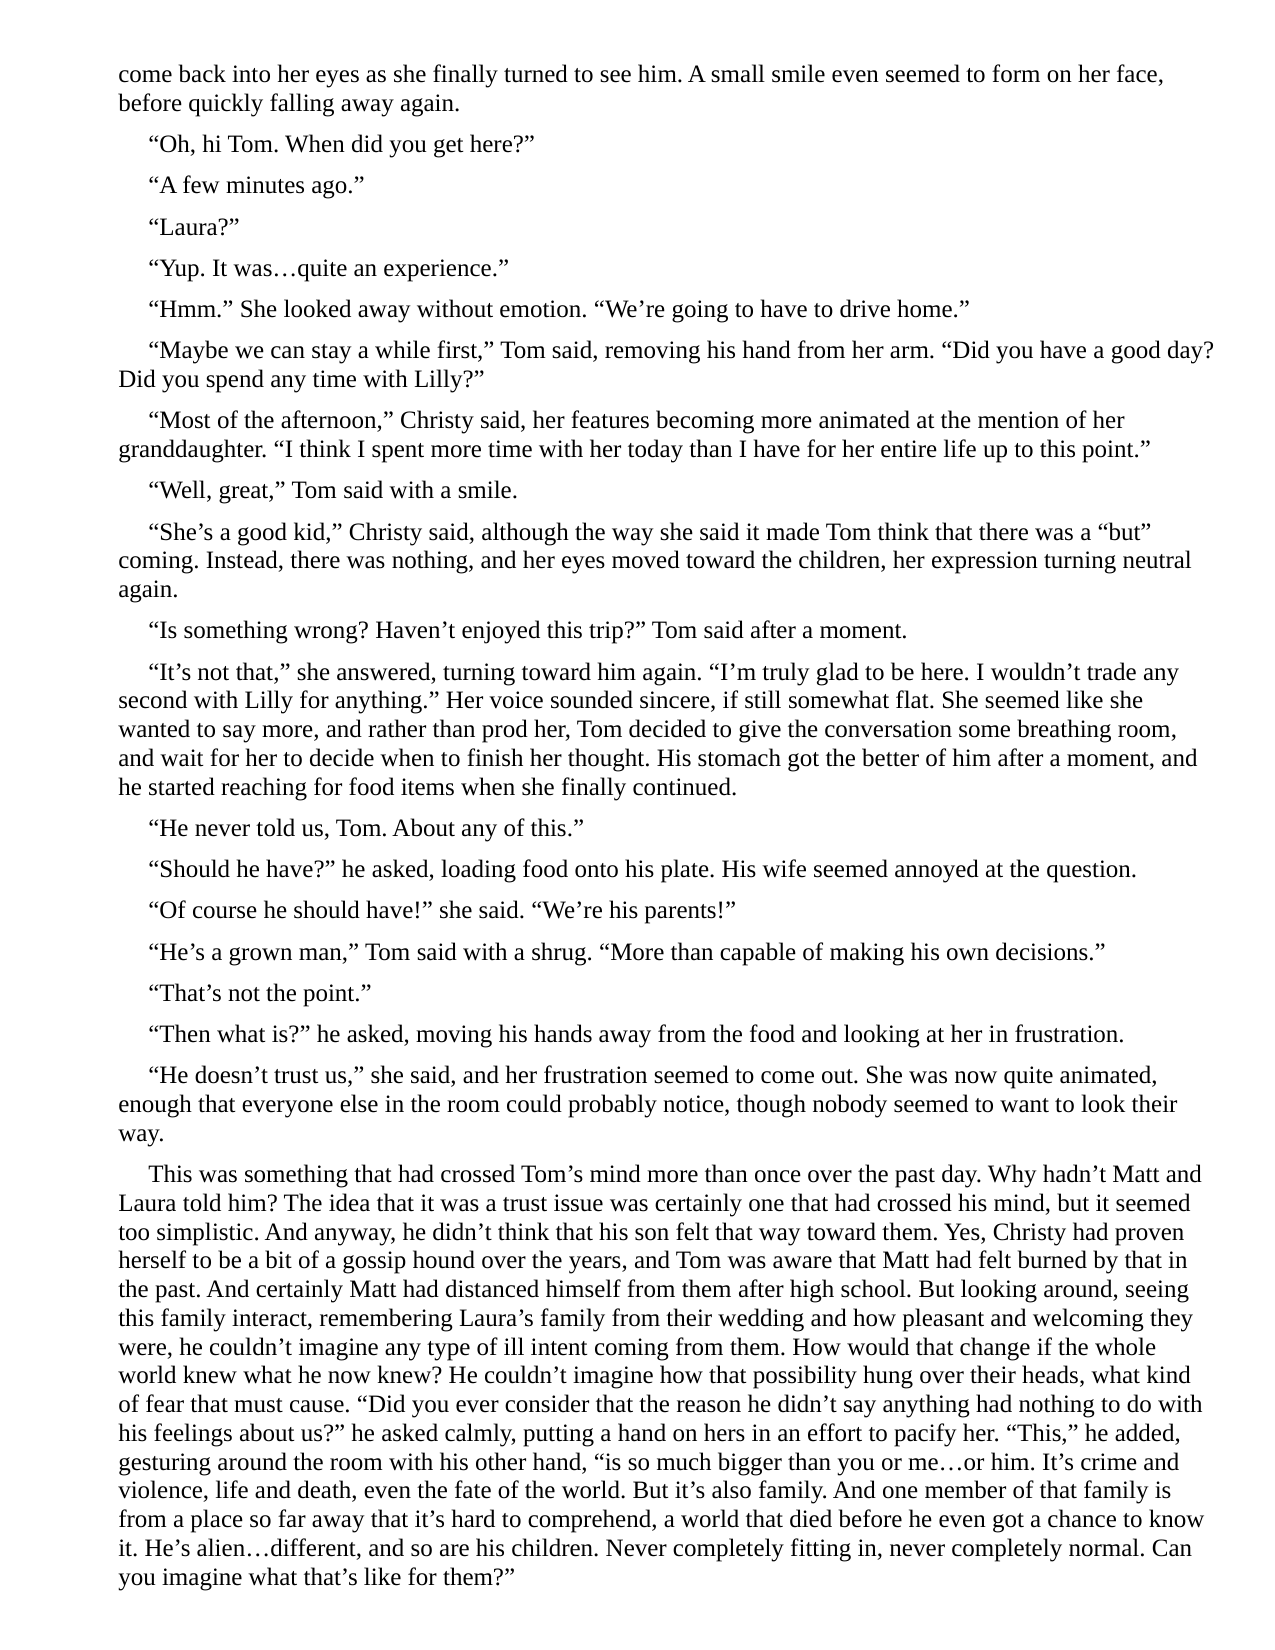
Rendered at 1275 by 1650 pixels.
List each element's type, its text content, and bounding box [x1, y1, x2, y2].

text “Yup. It was…quite an experience.” [118, 253, 1216, 282]
text come back into her eyes as she finally turned to see him. A small smile even seemed to form on her face, before quickly falling away again. [118, 59, 1216, 117]
text “He doesn’t trust us,” she said, and her frustration seemed to come out. She was now quite animated, enough that everyone else in the room could probably notice, though nobody seemed to want to look their way. [118, 1060, 1216, 1147]
text “Should he have?” he asked, loading food onto his plate. His wife seemed annoyed at the question. [118, 854, 1216, 883]
text “Is something wrong? Haven’t enjoyed this trip?” Tom said after a moment. [118, 615, 1216, 644]
text “She’s a good kid,” Christy said, although the way she said it made Tom think that there was a “but” coming. Instead, there was nothing, and her eyes moved toward the children, her expression turning neutral again. [118, 517, 1216, 603]
text “Maybe we can stay a while first,” Tom said, removing his hand from her arm. “Did you have a good day? Did you spend any time with Lilly?” [118, 335, 1216, 393]
text “Of course he should have!” she said. “We’re his parents!” [118, 895, 1216, 924]
text “He never told us, Tom. About any of this.” [118, 813, 1216, 842]
text “Most of the afternoon,” Christy said, her features becoming more animated at the mention of her granddaughter. “I think I spent more time with her today than I have for her entire life up to this point.” [118, 405, 1216, 463]
text “Well, great,” Tom said with a smile. [118, 475, 1216, 504]
text “Oh, hi Tom. When did you get here?” [118, 129, 1216, 158]
text “A few minutes ago.” [118, 170, 1216, 199]
text “Laura?” [118, 212, 1216, 240]
text “That’s not the point.” [118, 978, 1216, 1007]
text “Then what is?” he asked, moving his hands away from the food and looking at her in frustration. [118, 1019, 1216, 1048]
text “He’s a grown man,” Tom said with a shrug. “More than capable of making his own decisions.” [118, 937, 1216, 965]
text “Hmm.” She looked away without emotion. “We’re going to have to drive home.” [118, 294, 1216, 323]
text This was something that had crossed Tom’s mind more than once over the past day. Why hadn’t Matt and Laura told him? The idea that it was a trust issue was certainly one that had crossed his mind, but it seemed too simplistic. And anyway, he didn’t think that his son felt that way toward them. Yes, Christy had proven herself to be a bit of a gossip hound over the years, and Tom was aware that Matt had felt burned by that in the past. And certainly Matt had distanced himself from them after high school. But looking around, seeing this family interact, remembering Laura’s family from their wedding and how pleasant and welcoming they were, he couldn’t imagine any type of ill intent coming from them. How would that change if the whole world knew what he now knew? He couldn’t imagine how that possibility hung over their heads, what kind of fear that must cause. “Did you ever consider that the reason he didn’t say anything had nothing to do with his feelings about us?” he asked calmly, putting a hand on hers in an effort to pacify her. “This,” he added, gesturing around the room with his other hand, “is so much bigger than you or me…or him. It’s crime and violence, life and death, even the fate of the world. But it’s also family. And one member of that family is from a place so far away that it’s hard to comprehend, a world that died before he even got a chance to know it. He’s alien…different, and so are his children. Never completely fitting in, never completely normal. Can you imagine what that’s like for them?” [118, 1159, 1216, 1590]
text “It’s not that,” she answered, turning toward him again. “I’m truly glad to be here. I wouldn’t trade any second with Lilly for anything.” Her voice sounded sincere, if still somewhat flat. She seemed like she wanted to say more, and rather than prod her, Tom decided to give the conversation some breathing room, and wait for her to decide when to finish her thought. His stomach got the better of him after a moment, and he started reaching for food items when she finally continued. [118, 657, 1216, 800]
